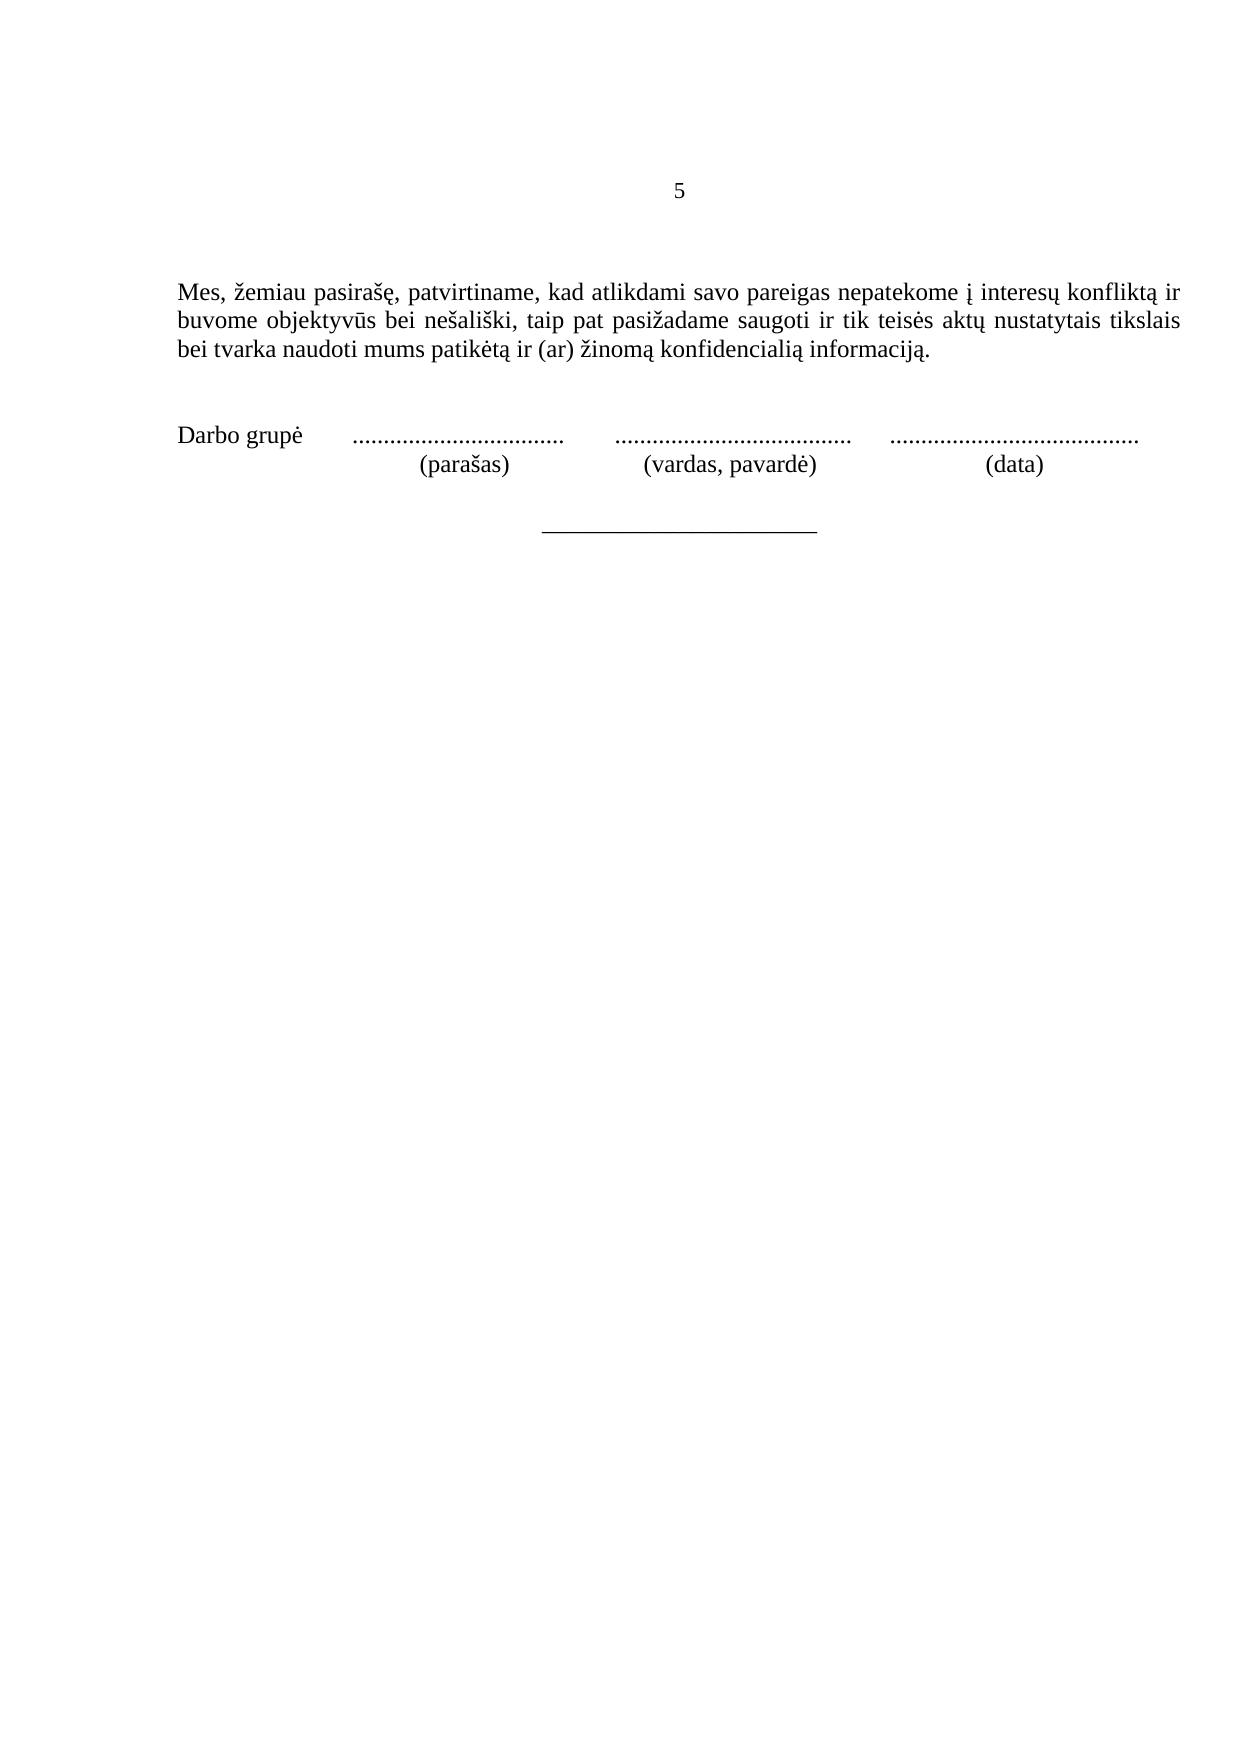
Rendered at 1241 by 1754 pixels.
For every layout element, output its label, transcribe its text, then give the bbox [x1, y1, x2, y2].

text Darbo grupė [177, 421, 1182, 449]
text (parašas) (vardas, pavardė) (data) [177, 449, 1182, 478]
text ______________________ [177, 507, 1182, 536]
text Mes, žemiau pasirašę, patvirtiname, kad atlikdami savo pareigas nepatekome į interesų konfliktą ir buvome objektyvūs bei nešališki, taip pat pasižadame saugoti ir tik teisės aktų nustatytais tikslais bei tvarka naudoti mums patikėtą ir (ar) žinomą konfidencialią informaciją. [177, 277, 1182, 363]
